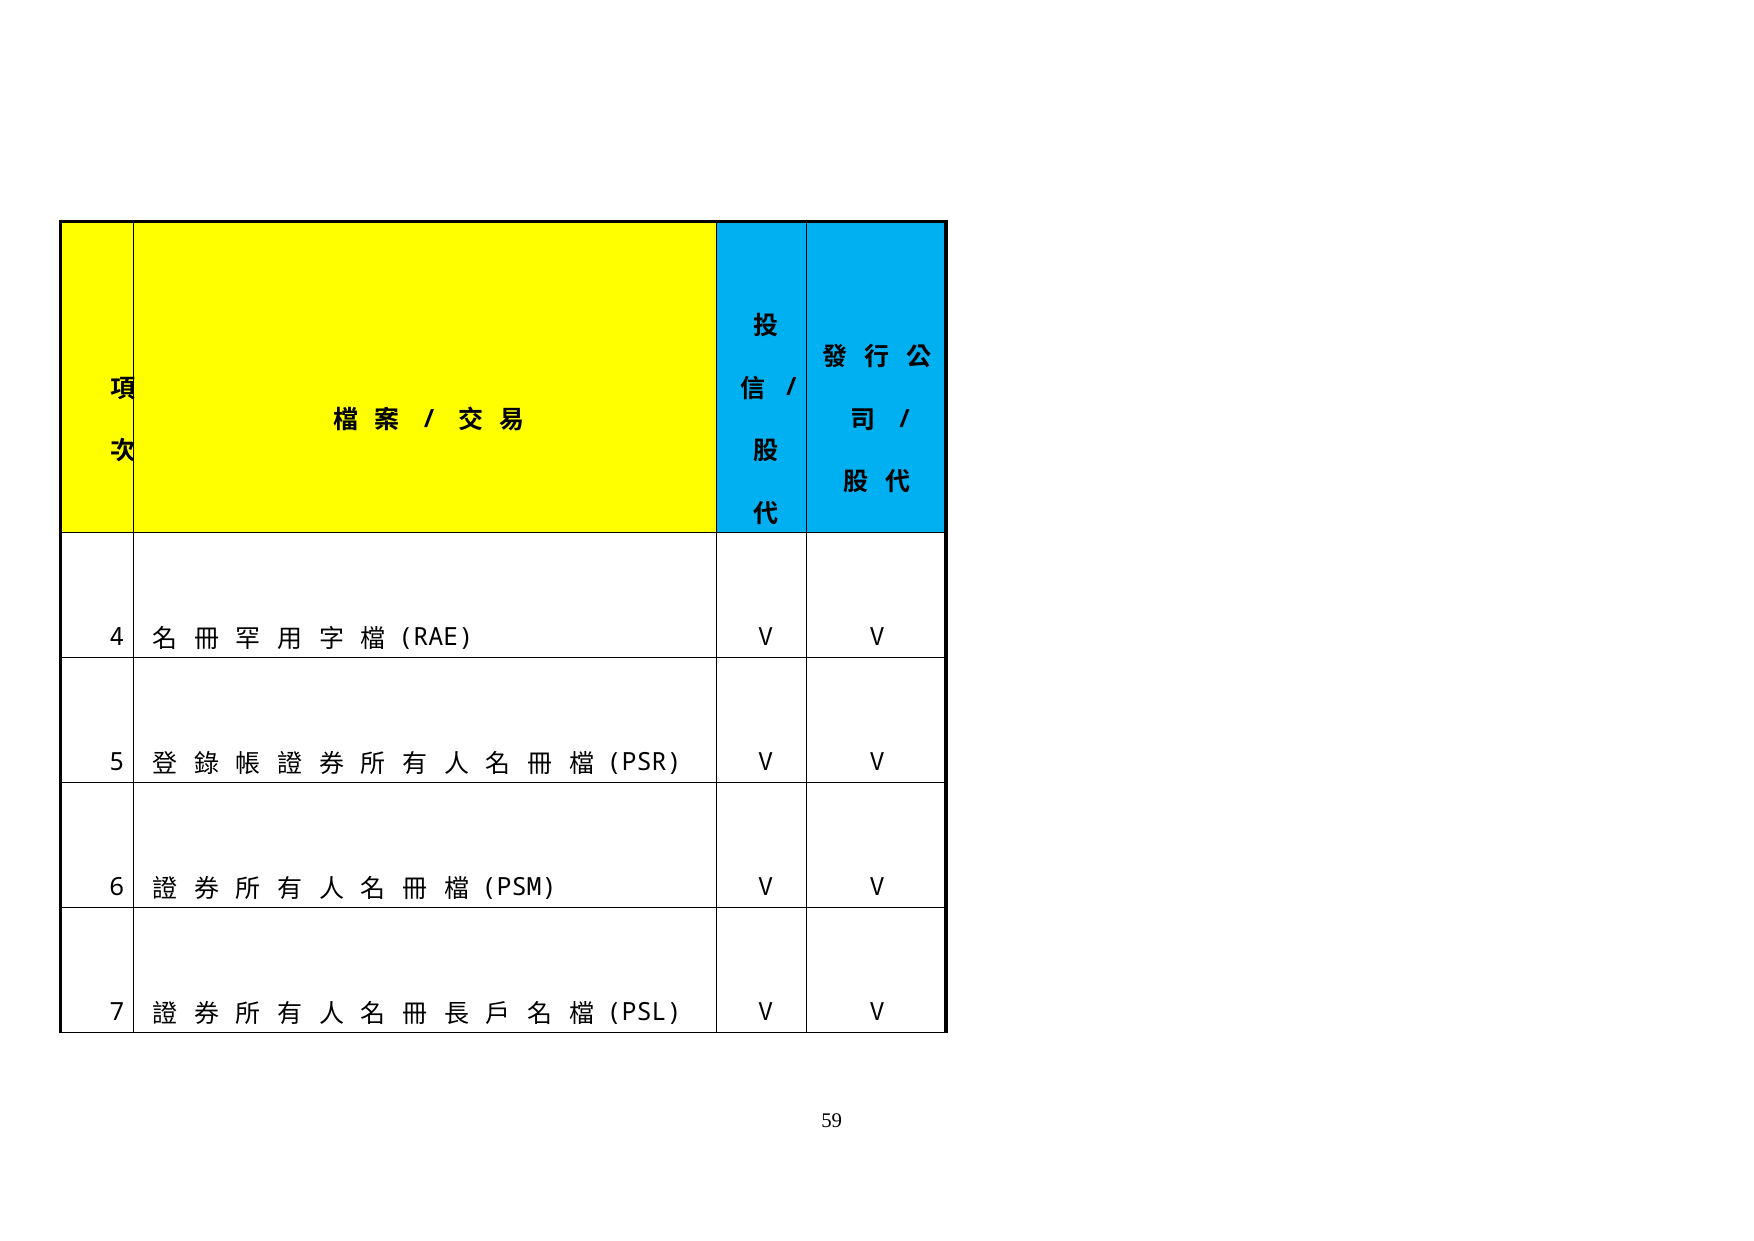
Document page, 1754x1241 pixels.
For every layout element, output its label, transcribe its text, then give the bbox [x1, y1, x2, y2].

table_cell V [717, 658, 806, 782]
table_cell V [807, 908, 944, 1032]
table_cell 登錄帳證券所有人名冊檔(PSR) [134, 658, 716, 782]
table_cell V [717, 908, 806, 1032]
table_cell 7 [62, 908, 133, 1032]
table_cell V [807, 783, 944, 907]
table_header 投信/ 股代 [717, 223, 806, 532]
table_cell V [807, 658, 944, 782]
table_header 項次 [62, 223, 133, 532]
table_header 檔案/交易 [134, 223, 716, 532]
table_cell V [717, 533, 806, 657]
table_cell V [807, 533, 944, 657]
table_header 發行公司/ 股代 [807, 223, 944, 532]
table_cell 證券所有人名冊長戶名檔(PSL) [134, 908, 716, 1032]
table_cell 5 [62, 658, 133, 782]
table_cell 證券所有人名冊檔(PSM) [134, 783, 716, 907]
table_cell 6 [62, 783, 133, 907]
table_cell 4 [62, 533, 133, 657]
table_cell 名冊罕用字檔(RAE) [134, 533, 716, 657]
table_cell V [717, 783, 806, 907]
